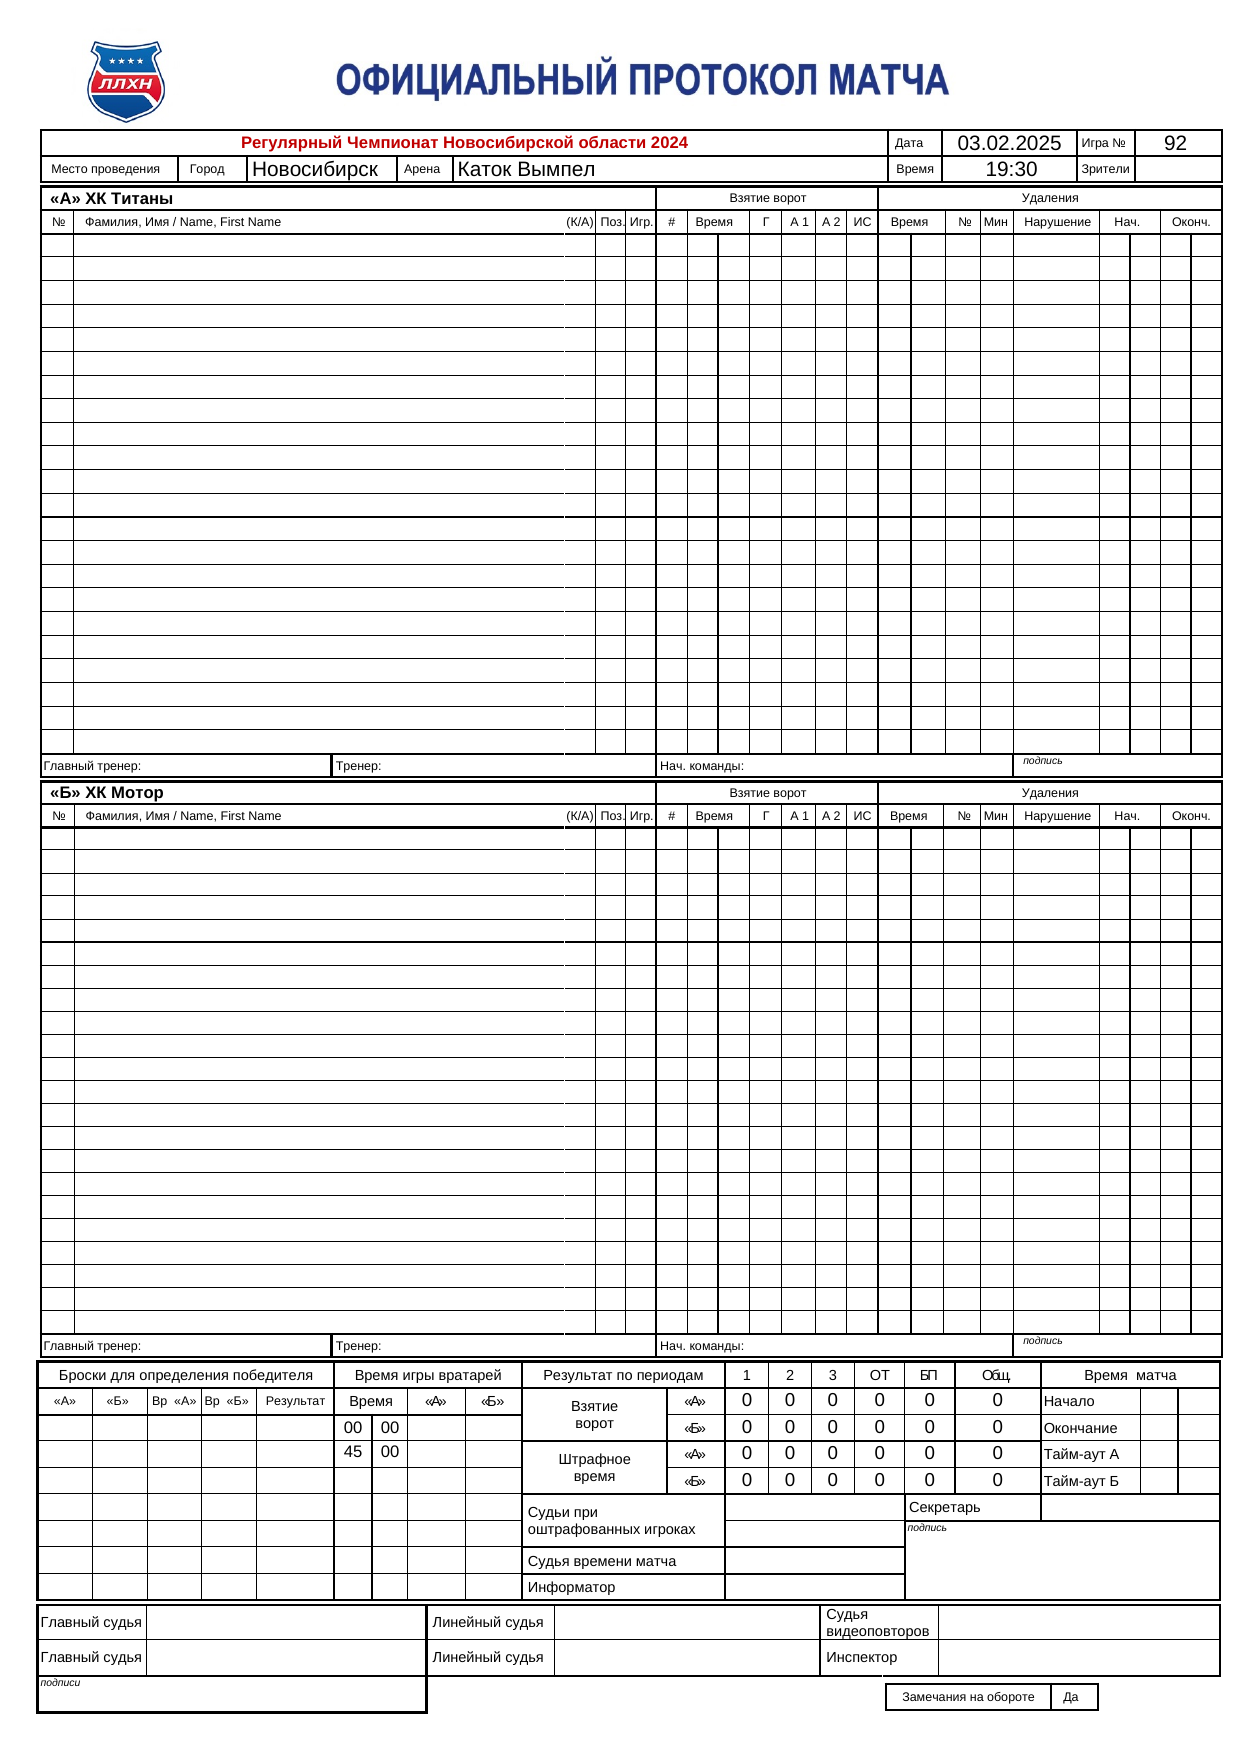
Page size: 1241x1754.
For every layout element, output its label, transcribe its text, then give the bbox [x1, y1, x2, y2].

table_cell [782, 966, 815, 987]
table_cell [1192, 1127, 1221, 1149]
table_cell [596, 1173, 625, 1195]
table_cell [1161, 896, 1190, 918]
table_cell [847, 1081, 877, 1103]
table_cell [1161, 1150, 1190, 1172]
table_cell [1161, 730, 1190, 753]
table_cell ИС [847, 211, 877, 233]
table_cell [657, 1081, 687, 1103]
table_cell [879, 683, 910, 706]
table_cell [688, 874, 717, 895]
table_header Броски для определения победителя [39, 1363, 333, 1387]
table_cell [750, 1058, 781, 1079]
table_cell [626, 446, 655, 469]
table_cell 0 [769, 1442, 811, 1467]
table_cell [1014, 1012, 1099, 1033]
table_cell [688, 518, 717, 540]
table_cell [596, 305, 625, 327]
table_cell [657, 659, 687, 682]
table_cell [1014, 1058, 1099, 1079]
table_cell [726, 1575, 904, 1599]
table_cell [944, 1219, 980, 1241]
table_cell [782, 1127, 815, 1149]
table_cell [688, 565, 717, 587]
table_cell [1161, 1196, 1190, 1218]
table_cell [202, 1468, 256, 1493]
table_cell [1099, 1682, 1220, 1711]
table_cell [1161, 966, 1190, 987]
table_cell [565, 920, 595, 941]
table_cell [981, 850, 1013, 872]
table_cell [1131, 1081, 1160, 1103]
table_cell [565, 829, 595, 849]
table_cell [782, 730, 815, 753]
table_cell [42, 235, 73, 256]
table_cell [912, 1104, 943, 1126]
table_cell [750, 1104, 781, 1126]
table_cell Главный судья [39, 1606, 146, 1639]
table_cell [719, 352, 749, 374]
table_cell [1014, 989, 1099, 1011]
table_cell [944, 1150, 980, 1172]
table_cell [1192, 1196, 1221, 1218]
table_cell [565, 470, 595, 493]
table_cell [75, 1081, 564, 1103]
table_cell Г [750, 211, 781, 233]
table_header Удаления [879, 188, 1221, 209]
table_cell [93, 1574, 147, 1599]
table_cell [626, 305, 655, 327]
table_cell [1192, 612, 1221, 634]
table_cell [596, 896, 625, 918]
table_cell [74, 730, 564, 753]
table_cell Секретарь [906, 1495, 1040, 1520]
table_cell [42, 1012, 74, 1033]
table_cell [912, 1288, 943, 1310]
table_cell [750, 1196, 781, 1218]
table_cell [816, 943, 846, 964]
table_cell [719, 943, 749, 964]
table_cell Поз. [596, 211, 625, 233]
table_cell [596, 518, 625, 540]
table_cell Поз. [596, 805, 625, 826]
table_cell [1131, 423, 1160, 445]
table_cell [879, 874, 910, 895]
table_cell [1161, 518, 1190, 540]
table_cell [750, 446, 781, 469]
table_cell [1161, 328, 1190, 351]
table_cell [626, 352, 655, 374]
table_cell [944, 920, 980, 941]
table_cell [626, 1219, 655, 1241]
table_cell [1014, 257, 1099, 280]
table_cell [912, 1127, 943, 1149]
table_cell [596, 1265, 625, 1287]
table_cell [750, 966, 781, 987]
table_cell [688, 1265, 717, 1287]
table_cell [816, 1012, 846, 1033]
table_cell [1100, 1242, 1129, 1264]
table_cell [750, 943, 781, 964]
table_cell [565, 518, 595, 540]
table_cell [1192, 707, 1221, 729]
table_cell [1192, 328, 1221, 351]
table_cell [879, 1242, 910, 1264]
table_cell [1161, 470, 1190, 493]
table_cell [1192, 920, 1221, 941]
table_cell [408, 1574, 465, 1599]
table_cell [688, 1150, 717, 1172]
table_cell [719, 874, 749, 895]
table_cell [750, 541, 781, 564]
table_cell [565, 399, 595, 422]
table_cell [847, 943, 877, 964]
table_cell [1161, 1311, 1190, 1333]
table_cell [847, 1104, 877, 1126]
table_cell [912, 1219, 943, 1241]
table_cell [1100, 399, 1129, 422]
table_cell [1161, 683, 1190, 706]
table_cell [1161, 399, 1190, 422]
table_cell [847, 541, 877, 564]
table_cell 0 [726, 1468, 768, 1493]
table_cell [879, 1035, 910, 1057]
table_cell [74, 518, 564, 540]
table_cell [202, 1521, 256, 1546]
table_cell [626, 565, 655, 587]
table_cell [1131, 829, 1160, 849]
table_cell [816, 683, 846, 706]
table_cell [466, 1574, 521, 1599]
table_cell Инспектор [821, 1640, 938, 1675]
table_cell [944, 1173, 980, 1195]
table_cell [782, 636, 815, 658]
table_cell [373, 1574, 407, 1599]
table_cell [981, 235, 1013, 256]
table_cell [782, 376, 815, 398]
table_cell [912, 328, 945, 351]
table_cell [816, 920, 846, 941]
table_cell [626, 281, 655, 303]
table_header Взятие ворот [657, 783, 877, 803]
table_cell [1131, 612, 1160, 634]
table_cell [1131, 305, 1160, 327]
table_cell [750, 683, 781, 706]
table_cell [688, 446, 717, 469]
table_cell [719, 636, 749, 658]
table_cell [719, 1242, 749, 1264]
table_cell № [946, 211, 980, 233]
table_cell [847, 683, 877, 706]
table_cell [750, 281, 781, 303]
table_cell [981, 1012, 1013, 1033]
table_cell [1131, 1035, 1160, 1057]
table_cell [981, 257, 1013, 280]
table_cell [1100, 850, 1129, 872]
table_cell [1100, 518, 1129, 540]
table_header Дата [889, 131, 941, 155]
table_cell [879, 989, 910, 1011]
table_cell [944, 989, 980, 1011]
table_cell [750, 1012, 781, 1033]
table_cell [719, 1288, 749, 1310]
table_cell [1192, 352, 1221, 374]
table_cell [1161, 612, 1190, 634]
table_cell [1100, 707, 1129, 729]
table_cell [847, 1265, 877, 1287]
table_cell [782, 1242, 815, 1264]
table_cell [719, 1058, 749, 1079]
table_cell [202, 1441, 256, 1467]
table_cell [688, 305, 717, 327]
table_cell [335, 1468, 371, 1493]
table_cell [1192, 829, 1221, 849]
table_cell [719, 1311, 749, 1333]
table_cell [879, 235, 910, 256]
table_cell [1014, 588, 1099, 611]
table_cell [719, 1150, 749, 1172]
table_cell (К/А) [565, 211, 595, 233]
table_cell [750, 423, 781, 445]
table_cell [981, 328, 1013, 351]
table_cell [1161, 829, 1190, 849]
table_cell [816, 1242, 846, 1264]
table_cell [555, 1640, 819, 1675]
table_cell [596, 328, 625, 351]
table_cell [565, 281, 595, 303]
table_cell [626, 730, 655, 753]
table_cell [626, 1081, 655, 1103]
table_cell [626, 423, 655, 445]
table_cell [596, 1104, 625, 1126]
table_cell [466, 1547, 521, 1573]
table_cell [688, 850, 717, 872]
table_cell [596, 423, 625, 445]
table_cell [981, 989, 1013, 1011]
table_cell [782, 1035, 815, 1057]
table_cell [816, 1150, 846, 1172]
table_cell [944, 874, 980, 895]
table_cell [879, 1012, 910, 1033]
table_cell [883, 1677, 1220, 1681]
table_cell [750, 494, 781, 516]
table_cell [782, 850, 815, 872]
table_cell [719, 1012, 749, 1033]
table_cell [944, 1058, 980, 1079]
table_cell [1014, 470, 1099, 493]
table_cell [596, 565, 625, 587]
table_cell [981, 446, 1013, 469]
table_cell [847, 446, 877, 469]
table_cell [981, 305, 1013, 327]
table_cell [719, 376, 749, 398]
table_cell [74, 235, 564, 256]
table_cell [879, 1196, 910, 1218]
table_cell [74, 470, 564, 493]
table_cell [847, 707, 877, 729]
table_cell [1192, 659, 1221, 682]
table_cell [373, 1494, 407, 1520]
table_cell [626, 235, 655, 256]
table_cell Время [688, 211, 749, 233]
table_cell [1100, 257, 1129, 280]
table_cell [39, 1547, 92, 1573]
table_cell [42, 1150, 74, 1172]
table_cell [596, 850, 625, 872]
table_cell [981, 1288, 1013, 1310]
table_cell Вр «А» [148, 1389, 201, 1413]
table_cell 0 [769, 1415, 811, 1440]
table_header Общ. [956, 1363, 1040, 1387]
table_cell [981, 352, 1013, 374]
table_cell [912, 730, 945, 753]
table_cell [879, 1081, 910, 1103]
table_cell [782, 1311, 815, 1333]
table_cell [750, 1081, 781, 1103]
table_cell [93, 1416, 147, 1440]
table_cell [879, 943, 910, 964]
table_cell [1192, 446, 1221, 469]
table_cell [565, 1150, 595, 1172]
table_header Замечания на обороте [887, 1685, 1050, 1709]
table_cell [1161, 423, 1190, 445]
table_cell [74, 423, 564, 445]
table_cell [847, 1173, 877, 1195]
table_cell [719, 541, 749, 564]
table_cell [912, 376, 945, 398]
table_cell [626, 707, 655, 729]
table_cell Нач. [1100, 805, 1160, 826]
table_cell [879, 423, 910, 445]
table_cell [257, 1468, 333, 1493]
table_cell [719, 446, 749, 469]
table_cell [879, 636, 910, 658]
table_cell [1192, 518, 1221, 540]
table_cell [1014, 423, 1099, 445]
table_cell [1192, 588, 1221, 611]
table_cell [657, 730, 687, 753]
table_cell [944, 1196, 980, 1218]
table_cell [202, 1547, 256, 1573]
table_cell [596, 1196, 625, 1218]
table_header Время игры вратарей [335, 1363, 521, 1387]
table_cell [565, 1127, 595, 1149]
table_cell [626, 612, 655, 634]
table_cell [688, 376, 717, 398]
table_cell [1100, 470, 1129, 493]
table_cell [946, 328, 980, 351]
table_cell [782, 281, 815, 303]
table_cell [93, 1441, 147, 1467]
table_cell [688, 730, 717, 753]
table_cell Информатор [523, 1575, 724, 1599]
table_cell Мин [981, 805, 1013, 826]
table_cell А 2 [816, 211, 846, 233]
table_cell [782, 1219, 815, 1241]
table_cell [1014, 305, 1099, 327]
table_cell [912, 588, 945, 611]
table_cell [912, 966, 943, 987]
table_cell [596, 446, 625, 469]
table_cell 00 [373, 1441, 407, 1467]
table_cell [74, 399, 564, 422]
table_cell [1192, 896, 1221, 918]
table_cell [981, 470, 1013, 493]
table_cell [42, 565, 73, 587]
table_header Время матча [1042, 1363, 1219, 1387]
table_cell [1131, 541, 1160, 564]
table_cell [657, 612, 687, 634]
table_cell [816, 896, 846, 918]
table_cell 00 [335, 1416, 371, 1440]
table_cell [912, 423, 945, 445]
table_cell [657, 966, 687, 987]
table_cell [657, 1265, 687, 1287]
table_cell [1100, 376, 1129, 398]
table_cell [657, 1012, 687, 1033]
table_cell [912, 565, 945, 587]
table_cell [1161, 920, 1190, 941]
table_cell [782, 896, 815, 918]
table_cell [816, 1058, 846, 1079]
table_cell [202, 1494, 256, 1520]
table_cell [1131, 352, 1160, 374]
table_cell [596, 943, 625, 964]
table_cell [688, 1081, 717, 1103]
table_cell [42, 659, 73, 682]
table_cell [626, 1311, 655, 1333]
table_cell [42, 423, 73, 445]
table_cell [1192, 874, 1221, 895]
table_cell [565, 1104, 595, 1126]
table_cell [657, 1242, 687, 1264]
table_cell [75, 1219, 564, 1241]
table_cell [657, 376, 687, 398]
table_cell [782, 1081, 815, 1103]
table_cell [847, 659, 877, 682]
table_cell [257, 1494, 333, 1520]
table_cell [1131, 1288, 1160, 1310]
table_cell [688, 636, 717, 658]
table_cell Фамилия, Имя / Name, First Name [74, 211, 565, 233]
table_cell [42, 1035, 74, 1057]
table_cell [657, 470, 687, 493]
table_cell [688, 281, 717, 303]
table_cell [626, 1242, 655, 1264]
table_cell [847, 1311, 877, 1333]
table_cell [688, 423, 717, 445]
table_cell [335, 1494, 371, 1520]
table_cell Судья времени матча [523, 1548, 724, 1573]
table_cell [42, 612, 73, 634]
table_cell [626, 376, 655, 398]
table_cell [816, 470, 846, 493]
table_cell [657, 588, 687, 611]
table_cell [1161, 1173, 1190, 1195]
table_cell [1192, 850, 1221, 872]
table_cell [75, 850, 564, 872]
table_cell 45 [335, 1441, 371, 1467]
table_cell 0 [726, 1415, 768, 1440]
table_cell [750, 257, 781, 280]
table_cell [1014, 1265, 1099, 1287]
table_cell [657, 829, 687, 849]
table_cell [782, 659, 815, 682]
table_cell [981, 399, 1013, 422]
table_cell [719, 896, 749, 918]
table_cell [1014, 541, 1099, 564]
table_cell [93, 1468, 147, 1493]
table_cell [879, 281, 910, 303]
table_cell «Б» [93, 1389, 147, 1413]
table_header 92 [1136, 131, 1221, 155]
table_cell [782, 470, 815, 493]
table_cell [657, 1150, 687, 1172]
table_cell [847, 612, 877, 634]
table_cell [816, 989, 846, 1011]
table_cell [782, 1104, 815, 1126]
table_cell Игр. [626, 211, 655, 233]
table_cell [626, 541, 655, 564]
table_cell [1192, 470, 1221, 493]
table_cell 0 [905, 1389, 954, 1413]
table_cell [257, 1416, 333, 1440]
table_cell [1100, 1265, 1129, 1287]
table_cell [816, 257, 846, 280]
table_cell [981, 376, 1013, 398]
table_cell [657, 235, 687, 256]
table_cell [657, 565, 687, 587]
table_cell [719, 659, 749, 682]
table_cell [946, 494, 980, 516]
table_cell [626, 1104, 655, 1126]
table_cell [657, 1173, 687, 1195]
table_cell [782, 874, 815, 895]
table_cell [1014, 1081, 1099, 1103]
table_cell [626, 1288, 655, 1310]
table_cell [1131, 257, 1160, 280]
table_cell [981, 730, 1013, 753]
table_cell подпись [1014, 755, 1221, 776]
table_header 3 [812, 1363, 854, 1387]
table_cell [596, 683, 625, 706]
table_cell [565, 896, 595, 918]
table_cell [912, 1173, 943, 1195]
table_cell [408, 1441, 465, 1467]
table_cell Время [879, 805, 943, 826]
table_cell [1192, 541, 1221, 564]
table_cell [1100, 446, 1129, 469]
table_cell [202, 1574, 256, 1599]
table_cell [75, 1035, 564, 1057]
table_cell [1161, 305, 1190, 327]
table_cell [148, 1494, 201, 1520]
table_cell [782, 494, 815, 516]
table_cell [719, 730, 749, 753]
table_cell [1131, 1058, 1160, 1079]
table_cell [148, 1468, 201, 1493]
table_cell [1014, 446, 1099, 469]
table_cell [879, 399, 910, 422]
table_cell [847, 235, 877, 256]
table_cell Время [889, 157, 941, 181]
table_cell [1014, 328, 1099, 351]
table_cell [912, 1058, 943, 1079]
table_cell [75, 1196, 564, 1218]
table_cell [1192, 494, 1221, 516]
table_cell [912, 446, 945, 469]
table_cell [981, 1150, 1013, 1172]
table_cell [626, 588, 655, 611]
table_cell [657, 636, 687, 658]
table_cell [1161, 257, 1190, 280]
table_cell [750, 235, 781, 256]
table_cell [688, 1058, 717, 1079]
table_cell [750, 1242, 781, 1264]
table_cell [719, 423, 749, 445]
table_cell [719, 518, 749, 540]
table_cell 0 [812, 1415, 854, 1440]
table_cell [1192, 683, 1221, 706]
table_cell [750, 518, 781, 540]
table_cell [75, 966, 564, 987]
table_cell [657, 1288, 687, 1310]
table_cell [1161, 541, 1190, 564]
table_cell [782, 446, 815, 469]
table_cell [1192, 1150, 1221, 1172]
table_cell [1131, 1127, 1160, 1149]
table_cell [1100, 494, 1129, 516]
table_cell [912, 399, 945, 422]
table_cell [879, 1265, 910, 1287]
table_cell [719, 1104, 749, 1126]
table_cell [1131, 1242, 1160, 1264]
table_cell [565, 1035, 595, 1057]
table_cell Главный судья [39, 1640, 146, 1675]
table_cell Начало [1042, 1389, 1140, 1413]
table_cell [565, 850, 595, 872]
table_cell [1131, 683, 1160, 706]
table_cell [1131, 494, 1160, 516]
table_cell [981, 659, 1013, 682]
table_cell [981, 281, 1013, 303]
table_cell [1131, 235, 1160, 256]
table_cell [1131, 446, 1160, 469]
table_cell [719, 612, 749, 634]
table_cell [879, 612, 910, 634]
table_cell [257, 1547, 333, 1573]
table_cell [74, 565, 564, 587]
table_cell [75, 1127, 564, 1149]
table_cell [719, 683, 749, 706]
table_cell [1161, 659, 1190, 682]
table_cell [879, 328, 910, 351]
table_cell [42, 896, 74, 918]
table_cell 0 [855, 1415, 904, 1440]
table_cell [782, 1058, 815, 1079]
table_cell [1131, 874, 1160, 895]
table_cell [688, 943, 717, 964]
table_cell [1192, 1104, 1221, 1126]
table_cell [946, 636, 980, 658]
table_cell Нач. команды: [657, 1335, 1012, 1356]
table_cell [1131, 1012, 1160, 1033]
table_cell [1161, 989, 1190, 1011]
table_cell Г [750, 805, 781, 826]
table_cell [944, 966, 980, 987]
table_cell [847, 1219, 877, 1241]
table_cell [1014, 636, 1099, 658]
table_cell [39, 1441, 92, 1467]
table_cell [847, 989, 877, 1011]
table_cell [42, 399, 73, 422]
table_cell [1192, 1265, 1221, 1287]
table_cell [1131, 730, 1160, 753]
table_cell [750, 565, 781, 587]
table_cell [816, 1173, 846, 1195]
table_cell [42, 943, 74, 964]
table_cell [782, 989, 815, 1011]
table_cell «А» [39, 1389, 92, 1413]
table_cell [1161, 352, 1190, 374]
table_cell [1192, 235, 1221, 256]
table_cell [847, 874, 877, 895]
table_cell [1014, 920, 1099, 941]
table_cell 0 [726, 1442, 768, 1467]
table_cell [912, 896, 943, 918]
table_cell [1179, 1389, 1219, 1413]
table_cell [1131, 376, 1160, 398]
table_cell [1100, 235, 1129, 256]
table_cell [847, 1012, 877, 1033]
table_cell 0 [855, 1389, 904, 1413]
table_cell [466, 1468, 521, 1493]
table_cell Взятие ворот [523, 1389, 666, 1440]
table_cell [1192, 399, 1221, 422]
table_cell [981, 966, 1013, 987]
table_cell [1014, 1311, 1099, 1333]
table_cell [596, 1219, 625, 1241]
table_cell [1161, 707, 1190, 729]
table_cell [657, 1311, 687, 1333]
table_cell [816, 1081, 846, 1103]
table_cell [1131, 707, 1160, 729]
table_cell [719, 989, 749, 1011]
table_cell [428, 1677, 882, 1711]
table_cell [1131, 518, 1160, 540]
table_cell [1014, 1127, 1099, 1149]
table_cell [688, 896, 717, 918]
table_cell [750, 1219, 781, 1241]
table_cell 0 [855, 1468, 904, 1493]
table_cell [74, 588, 564, 611]
table_cell [782, 612, 815, 634]
table_cell [42, 1219, 74, 1241]
table_cell [626, 518, 655, 540]
table_cell А 1 [782, 805, 815, 826]
table_cell [657, 1196, 687, 1218]
table_cell [373, 1547, 407, 1573]
table_cell [1131, 920, 1160, 941]
table_cell [565, 565, 595, 587]
table_cell [912, 305, 945, 327]
table_cell [1192, 1012, 1221, 1033]
table_cell [688, 1035, 717, 1057]
table_cell [816, 730, 846, 753]
table_cell [816, 305, 846, 327]
table_cell [1100, 989, 1129, 1011]
table_cell [39, 1574, 92, 1599]
table_cell «А» [408, 1389, 465, 1413]
table_cell Игр. [626, 805, 655, 826]
table_cell [816, 612, 846, 634]
table_cell [726, 1548, 904, 1573]
table_cell [688, 399, 717, 422]
table_cell [750, 850, 781, 872]
table_cell [596, 376, 625, 398]
table_cell 0 [812, 1468, 854, 1493]
table_cell [257, 1521, 333, 1546]
table_cell [565, 943, 595, 964]
table_cell [1161, 1081, 1190, 1103]
table_cell [42, 1173, 74, 1195]
table_cell [750, 470, 781, 493]
table_cell [847, 1127, 877, 1149]
table_cell [565, 730, 595, 753]
table_cell [565, 966, 595, 987]
table_cell [75, 829, 564, 849]
table_cell [565, 446, 595, 469]
table_cell Нач. команды: [657, 755, 1012, 776]
table_cell [816, 1035, 846, 1057]
table_cell [1100, 1058, 1129, 1079]
table_cell [782, 829, 815, 849]
table_cell [1192, 943, 1221, 964]
table_cell [1161, 1058, 1190, 1079]
table_cell [1100, 659, 1129, 682]
table_cell [816, 1127, 846, 1149]
table_cell [1014, 1196, 1099, 1218]
table_header 1 [726, 1363, 768, 1387]
table_cell [626, 943, 655, 964]
table_cell [981, 1173, 1013, 1195]
table_cell [657, 683, 687, 706]
table_cell [688, 1012, 717, 1033]
table_cell [596, 235, 625, 256]
table_cell [782, 1173, 815, 1195]
table_cell [847, 470, 877, 493]
table_cell [596, 1150, 625, 1172]
table_cell [879, 730, 910, 753]
table_cell [42, 1196, 74, 1218]
table_cell [466, 1441, 521, 1467]
table_cell [657, 446, 687, 469]
table_cell [719, 328, 749, 351]
table_cell [42, 1242, 74, 1264]
table_cell [626, 1035, 655, 1057]
table_cell [847, 352, 877, 374]
table_cell Оконч. [1161, 211, 1221, 233]
table_cell 0 [855, 1442, 904, 1467]
table_cell Каток Вымпел [454, 157, 887, 181]
table_cell [42, 352, 73, 374]
table_cell [981, 1311, 1013, 1333]
table_cell [1161, 281, 1190, 303]
table_cell [657, 1104, 687, 1126]
table_cell [74, 683, 564, 706]
table_cell [42, 874, 74, 895]
table_cell [981, 683, 1013, 706]
table_cell [816, 1104, 846, 1126]
table_cell [42, 989, 74, 1011]
table_cell # [657, 211, 687, 233]
table_cell [912, 1311, 943, 1333]
table_cell [75, 1265, 564, 1287]
table_cell [1161, 874, 1190, 895]
table_cell [847, 966, 877, 987]
table_cell подпись [1014, 1335, 1221, 1356]
table_cell [565, 541, 595, 564]
table_cell [75, 1150, 564, 1172]
table_cell [657, 281, 687, 303]
table_cell [39, 1521, 92, 1546]
table_cell [1192, 423, 1221, 445]
table_cell [657, 494, 687, 516]
table_header Взятие ворот [657, 188, 877, 209]
table_cell [719, 1035, 749, 1057]
table_cell [750, 829, 781, 849]
table_cell [912, 1035, 943, 1057]
table_cell [42, 1104, 74, 1126]
table_cell Фамилия, Имя / Name, First Name [75, 805, 565, 826]
table_cell [981, 920, 1013, 941]
table_cell [1131, 896, 1160, 918]
table_cell [981, 518, 1013, 540]
table_cell [466, 1416, 521, 1440]
table_cell [1192, 636, 1221, 658]
table_cell [719, 470, 749, 493]
table_cell [879, 850, 910, 872]
table_cell [1192, 989, 1221, 1011]
table_cell [981, 1196, 1013, 1218]
table_cell [688, 328, 717, 351]
table_cell ИС [847, 805, 877, 826]
table_cell [879, 588, 910, 611]
table_cell Мин [981, 211, 1013, 233]
table_cell [626, 989, 655, 1011]
table_cell [912, 1012, 943, 1033]
table_cell [750, 730, 781, 753]
table_cell [944, 1311, 980, 1333]
table_header Игра № [1078, 131, 1134, 155]
table_cell [626, 1127, 655, 1149]
table_cell [782, 707, 815, 729]
table_cell [981, 1219, 1013, 1241]
table_cell [1100, 328, 1129, 351]
table_cell [596, 659, 625, 682]
table_cell Главный тренер: [42, 1335, 330, 1356]
table_cell [1161, 1035, 1190, 1057]
table_cell [782, 920, 815, 941]
table_cell [42, 1058, 74, 1079]
table_cell [750, 612, 781, 634]
table_cell [719, 1196, 749, 1218]
table_cell [939, 1640, 1219, 1675]
table_cell [688, 1242, 717, 1264]
table_cell [565, 1196, 595, 1218]
table_cell [1161, 494, 1190, 516]
table_cell [847, 829, 877, 849]
table_cell [626, 683, 655, 706]
table_cell [782, 565, 815, 587]
table_cell [42, 829, 74, 849]
table_cell [39, 1494, 92, 1520]
table_cell [750, 659, 781, 682]
table_cell [596, 920, 625, 941]
table_cell [1131, 1265, 1160, 1287]
table_cell [1014, 281, 1099, 303]
table_cell [565, 1288, 595, 1310]
table_cell [657, 1058, 687, 1079]
table_cell [1100, 541, 1129, 564]
table_cell [565, 235, 595, 256]
table_cell [75, 874, 564, 895]
table_cell [657, 423, 687, 445]
table_cell [75, 1104, 564, 1126]
table_cell [626, 874, 655, 895]
table_cell [1100, 612, 1129, 634]
table_cell [565, 1265, 595, 1287]
table_cell [1161, 636, 1190, 658]
table_cell [719, 235, 749, 256]
table_cell [657, 399, 687, 422]
table_cell [1192, 1288, 1221, 1310]
table_cell [39, 1468, 92, 1493]
table_cell [981, 829, 1013, 849]
table_cell [1131, 1219, 1160, 1241]
table_cell «А» [668, 1389, 724, 1413]
table_cell [1100, 305, 1129, 327]
table_cell [879, 966, 910, 987]
table_cell [42, 376, 73, 398]
table_cell [688, 470, 717, 493]
table_cell [626, 494, 655, 516]
table_cell [879, 1104, 910, 1126]
table_cell 0 [812, 1442, 854, 1467]
table_cell [565, 1012, 595, 1033]
table_cell [912, 683, 945, 706]
table_cell [1100, 683, 1129, 706]
table_cell [782, 1012, 815, 1033]
table_cell [981, 874, 1013, 895]
table_cell [688, 829, 717, 849]
table_cell [750, 328, 781, 351]
table_cell [782, 235, 815, 256]
table_cell [657, 1127, 687, 1149]
table_cell 0 [726, 1389, 768, 1413]
table_cell [946, 470, 980, 493]
table_cell [1192, 1219, 1221, 1241]
table_cell [879, 470, 910, 493]
table_cell [657, 305, 687, 327]
table_cell [466, 1494, 521, 1520]
table_cell [946, 659, 980, 682]
table_cell [847, 730, 877, 753]
table_cell 0 [956, 1389, 1040, 1413]
table_cell [657, 257, 687, 280]
table_cell [879, 352, 910, 374]
table_cell [373, 1521, 407, 1546]
table_cell [596, 399, 625, 422]
table_cell [1161, 850, 1190, 872]
table_cell [912, 850, 943, 872]
table_cell [1131, 636, 1160, 658]
table_cell [847, 588, 877, 611]
table_cell [750, 1311, 781, 1333]
table_cell [879, 1173, 910, 1195]
table_cell 0 [956, 1468, 1040, 1493]
table_cell [42, 541, 73, 564]
table_cell [688, 235, 717, 256]
table_cell [847, 1242, 877, 1264]
table_cell [596, 494, 625, 516]
table_cell «Б» [668, 1415, 724, 1440]
table_header ОТ [855, 1363, 904, 1387]
table_cell 0 [769, 1468, 811, 1493]
table_cell [1042, 1495, 1219, 1520]
table_cell Штрафное время [523, 1442, 666, 1493]
table_cell [719, 1127, 749, 1149]
table_cell [719, 1173, 749, 1195]
table_cell [1131, 281, 1160, 303]
table_cell [1100, 1219, 1129, 1241]
table_cell [1100, 896, 1129, 918]
table_cell [408, 1416, 465, 1440]
table_cell [1179, 1441, 1219, 1467]
table_cell [981, 588, 1013, 611]
table_cell [981, 1081, 1013, 1103]
table_cell [74, 352, 564, 374]
table_cell [1100, 1012, 1129, 1033]
table_cell Линейный судья [428, 1606, 554, 1639]
table_cell [335, 1521, 371, 1546]
table_cell [1014, 1288, 1099, 1310]
table_cell [1192, 1081, 1221, 1103]
table_cell [74, 257, 564, 280]
table_cell [335, 1574, 371, 1599]
table_cell [565, 423, 595, 445]
table_cell [944, 850, 980, 872]
table_cell [39, 1416, 92, 1440]
table_cell [565, 683, 595, 706]
table_cell [750, 399, 781, 422]
table_cell [1100, 829, 1129, 849]
table_cell [688, 612, 717, 634]
table_cell [147, 1640, 425, 1675]
table_cell [657, 850, 687, 872]
table_cell [944, 1081, 980, 1103]
table_cell [1100, 730, 1129, 753]
table_cell «Б» [668, 1468, 724, 1493]
table_cell Нарушение [1014, 805, 1099, 826]
table_cell [946, 518, 980, 540]
table_cell [847, 920, 877, 941]
table_cell [719, 305, 749, 327]
table_cell [879, 707, 910, 729]
table_cell [750, 1265, 781, 1287]
table_cell [912, 518, 945, 540]
table_cell [981, 896, 1013, 918]
table_cell [688, 494, 717, 516]
table_cell [847, 305, 877, 327]
table_cell [750, 989, 781, 1011]
table_cell Время [335, 1389, 407, 1413]
table_cell [816, 874, 846, 895]
table_cell [565, 1058, 595, 1079]
table_cell [912, 989, 943, 1011]
table_cell [981, 1104, 1013, 1126]
table_cell [1131, 989, 1160, 1011]
table_cell Время [879, 211, 945, 233]
table_cell [1161, 1288, 1190, 1310]
table_cell [565, 659, 595, 682]
table_cell [1014, 1219, 1099, 1241]
table_cell [944, 896, 980, 918]
table_cell [719, 565, 749, 587]
table_cell [1014, 1242, 1099, 1264]
table_cell [816, 1288, 846, 1310]
table_cell [750, 1288, 781, 1310]
table_header Да [1052, 1685, 1097, 1709]
table_cell [74, 636, 564, 658]
table_cell [1014, 943, 1099, 964]
table_cell [981, 612, 1013, 634]
table_cell 00 [373, 1416, 407, 1440]
table_cell [596, 1311, 625, 1333]
table_cell [596, 1081, 625, 1103]
table_cell [74, 305, 564, 327]
table_cell [1192, 257, 1221, 280]
table_cell [879, 659, 910, 682]
table_cell [750, 352, 781, 374]
table_cell [42, 328, 73, 351]
table_cell [565, 989, 595, 1011]
table_cell [74, 707, 564, 729]
table_cell [75, 920, 564, 941]
table_cell [946, 446, 980, 469]
table_cell [944, 829, 980, 849]
table_cell [75, 896, 564, 918]
table_cell [816, 1196, 846, 1218]
table_cell [688, 966, 717, 987]
table_cell [816, 588, 846, 611]
table_cell Место проведения [42, 157, 177, 181]
table_cell [565, 1219, 595, 1241]
table_cell [688, 1219, 717, 1241]
table_cell [688, 707, 717, 729]
table_cell [93, 1547, 147, 1573]
table_cell [782, 1265, 815, 1287]
table_cell [1131, 588, 1160, 611]
table_cell [688, 1311, 717, 1333]
table_cell [816, 235, 846, 256]
table_cell [596, 1035, 625, 1057]
table_cell [946, 707, 980, 729]
table_cell [657, 1219, 687, 1241]
table_cell [847, 399, 877, 422]
table_cell 0 [956, 1442, 1040, 1467]
table_cell [782, 588, 815, 611]
table_cell [42, 850, 74, 872]
table_cell [946, 352, 980, 374]
table_cell [1100, 1081, 1129, 1103]
table_cell [750, 1035, 781, 1057]
table_cell [816, 518, 846, 540]
table_cell [912, 1150, 943, 1172]
table_cell [596, 1058, 625, 1079]
table_cell [847, 636, 877, 658]
table_cell [879, 257, 910, 280]
table_cell [1131, 399, 1160, 422]
table_cell [816, 659, 846, 682]
table_cell [816, 376, 846, 398]
table_cell [946, 683, 980, 706]
table_cell [565, 1242, 595, 1264]
table_cell [688, 920, 717, 941]
table_cell [946, 588, 980, 611]
table_cell [596, 874, 625, 895]
table_cell [816, 966, 846, 987]
table_cell Результат [257, 1389, 333, 1413]
table_cell [1161, 1242, 1190, 1264]
table_cell [1014, 896, 1099, 918]
table_cell [688, 1104, 717, 1126]
table_cell [1161, 376, 1190, 398]
table_cell Вр «Б» [202, 1389, 256, 1413]
table_cell [74, 659, 564, 682]
table_cell [1014, 707, 1099, 729]
table_cell [626, 1173, 655, 1195]
table_cell (К/А) [565, 805, 595, 826]
table_cell [847, 257, 877, 280]
table_cell [816, 1311, 846, 1333]
table_cell [847, 494, 877, 516]
table_cell [373, 1468, 407, 1493]
table_cell [596, 1127, 625, 1149]
table_cell [912, 636, 945, 658]
table_cell [688, 659, 717, 682]
table_cell [912, 541, 945, 564]
table_cell [626, 328, 655, 351]
table_cell [688, 1173, 717, 1195]
table_cell [1192, 1058, 1221, 1079]
table_cell [946, 730, 980, 753]
table_cell [148, 1441, 201, 1467]
table_cell [1014, 730, 1099, 753]
table_cell [1100, 423, 1129, 445]
table_cell [782, 518, 815, 540]
table_cell [657, 989, 687, 1011]
table_cell [75, 943, 564, 964]
table_cell [847, 518, 877, 540]
table_cell [981, 1058, 1013, 1079]
table_cell [782, 352, 815, 374]
table_cell [879, 305, 910, 327]
table_cell [1014, 612, 1099, 634]
table_cell [626, 829, 655, 849]
table_cell [565, 636, 595, 658]
table_cell [879, 376, 910, 398]
table_cell [657, 874, 687, 895]
table_cell [879, 920, 910, 941]
table_cell [782, 305, 815, 327]
table_cell [1100, 1311, 1129, 1333]
table_cell [782, 541, 815, 564]
table_cell [74, 281, 564, 303]
table_cell [1161, 1265, 1190, 1287]
table_cell [1161, 1219, 1190, 1241]
table_cell [782, 1288, 815, 1310]
table_cell [1192, 730, 1221, 753]
table_cell [816, 707, 846, 729]
table_cell № [42, 211, 73, 233]
table_cell [596, 281, 625, 303]
table_cell [782, 943, 815, 964]
table_cell [688, 683, 717, 706]
table_header «А» ХК Титаны [42, 188, 655, 209]
table_cell [912, 352, 945, 374]
table_cell Нач. [1100, 211, 1160, 233]
table_cell № [944, 805, 980, 826]
table_header «Б» ХК Мотор [42, 783, 655, 803]
table_cell [1014, 829, 1099, 849]
table_cell [1192, 1242, 1221, 1264]
table_cell [42, 966, 74, 987]
table_cell [657, 920, 687, 941]
table_cell [782, 257, 815, 280]
table_cell [1014, 1104, 1099, 1126]
table_cell [816, 328, 846, 351]
table_cell [74, 376, 564, 398]
table_cell [565, 305, 595, 327]
table_cell [93, 1494, 147, 1520]
table_cell [847, 423, 877, 445]
table_cell [816, 352, 846, 374]
table_cell [1161, 1012, 1190, 1033]
table_cell [944, 1242, 980, 1264]
table_cell Оконч. [1161, 805, 1221, 826]
table_cell [42, 281, 73, 303]
table_cell [1131, 943, 1160, 964]
table_cell [1192, 1035, 1221, 1057]
table_cell 0 [905, 1442, 954, 1467]
table_cell [946, 305, 980, 327]
table_cell [1161, 1104, 1190, 1126]
table_cell [596, 989, 625, 1011]
table_cell [981, 1265, 1013, 1287]
table_cell [1131, 1196, 1160, 1218]
table_cell Окончание [1042, 1415, 1140, 1440]
table_cell [1131, 1311, 1160, 1333]
table_cell [816, 829, 846, 849]
table_cell [1192, 1311, 1221, 1333]
table_cell [626, 850, 655, 872]
table_cell [816, 399, 846, 422]
table_cell 0 [905, 1415, 954, 1440]
table_cell [726, 1521, 904, 1546]
table_cell [1179, 1468, 1219, 1493]
table_cell [946, 423, 980, 445]
table_cell [847, 1288, 877, 1310]
table_cell [1192, 966, 1221, 987]
table_cell [335, 1547, 371, 1573]
table_cell [626, 1012, 655, 1033]
table_cell [596, 612, 625, 634]
table_cell [847, 281, 877, 303]
table_cell [596, 636, 625, 658]
table_cell [719, 966, 749, 987]
table_cell [879, 896, 910, 918]
table_cell Зрители [1078, 157, 1134, 181]
table_cell [912, 920, 943, 941]
table_cell [1100, 1288, 1129, 1310]
table_cell [1131, 1173, 1160, 1195]
table_cell [912, 659, 945, 682]
table_cell [879, 518, 910, 540]
table_cell [657, 1035, 687, 1057]
table_cell [42, 1081, 74, 1103]
table_cell [847, 1035, 877, 1057]
table_cell [1100, 1196, 1129, 1218]
table_cell [565, 874, 595, 895]
table_cell [1100, 565, 1129, 587]
table_cell [148, 1416, 201, 1440]
table_cell [42, 588, 73, 611]
table_cell [75, 1058, 564, 1079]
table_cell [1100, 920, 1129, 941]
table_cell [1100, 588, 1129, 611]
table_cell [719, 1265, 749, 1287]
table_cell [626, 636, 655, 658]
table_cell [944, 1035, 980, 1057]
table_cell 0 [769, 1389, 811, 1413]
table_cell [42, 1288, 74, 1310]
table_cell [1131, 328, 1160, 351]
table_cell 0 [812, 1389, 854, 1413]
table_cell [1192, 281, 1221, 303]
table_cell [719, 399, 749, 422]
table_cell [626, 1150, 655, 1172]
table_cell [1161, 446, 1190, 469]
table_cell [1131, 1150, 1160, 1172]
table_cell [148, 1547, 201, 1573]
table_cell Тайм-аут А [1042, 1441, 1140, 1467]
table_cell [1192, 305, 1221, 327]
table_cell [719, 920, 749, 941]
table_cell [1161, 943, 1190, 964]
table_cell [719, 850, 749, 872]
table_cell [657, 943, 687, 964]
table_cell [657, 541, 687, 564]
table_cell 19:30 [943, 157, 1076, 181]
table_cell [750, 636, 781, 658]
table_cell [879, 494, 910, 516]
table_cell # [657, 805, 687, 826]
table_cell [944, 943, 980, 964]
table_cell [1014, 659, 1099, 682]
table_cell [879, 565, 910, 587]
table_cell [42, 305, 73, 327]
table_cell [750, 376, 781, 398]
table_cell [93, 1521, 147, 1546]
table_cell [879, 1311, 910, 1333]
table_cell [912, 943, 943, 964]
table_cell [657, 896, 687, 918]
table_cell [912, 829, 943, 849]
table_cell [596, 352, 625, 374]
table_cell [719, 707, 749, 729]
table_cell [847, 1196, 877, 1218]
table_cell [688, 588, 717, 611]
table_cell [565, 1173, 595, 1195]
table_cell [816, 1219, 846, 1241]
table_cell [42, 1127, 74, 1149]
table_cell подпись [906, 1522, 1219, 1599]
table_cell [1014, 966, 1099, 987]
table_cell [1141, 1415, 1177, 1440]
table_cell [981, 494, 1013, 516]
table_cell [879, 1288, 910, 1310]
table_cell [257, 1574, 333, 1599]
table_cell [879, 1219, 910, 1241]
table_cell [565, 612, 595, 634]
table_cell Время [688, 805, 749, 826]
table_cell [1100, 966, 1129, 987]
table_header 2 [769, 1363, 811, 1387]
table_cell подписи [39, 1677, 425, 1711]
table_cell [74, 541, 564, 564]
table_cell [42, 707, 73, 729]
table_cell [912, 470, 945, 493]
table_cell [847, 376, 877, 398]
table_cell [782, 683, 815, 706]
table_cell [42, 494, 73, 516]
table_cell [74, 494, 564, 516]
table_cell [816, 281, 846, 303]
table_cell [202, 1416, 256, 1440]
table_cell [719, 1081, 749, 1103]
table_cell [688, 1288, 717, 1310]
table_cell Нарушение [1014, 211, 1099, 233]
table_cell [879, 541, 910, 564]
table_cell [74, 328, 564, 351]
table_cell [596, 541, 625, 564]
table_cell [1014, 1150, 1099, 1172]
table_cell [750, 1150, 781, 1172]
table_cell [1141, 1441, 1177, 1467]
table_cell Главный тренер: [42, 755, 330, 776]
table_cell [1131, 659, 1160, 682]
table_cell [946, 541, 980, 564]
table_cell [596, 707, 625, 729]
table_cell [750, 1173, 781, 1195]
table_header Результат по периодам [523, 1363, 724, 1387]
table_cell [816, 541, 846, 564]
table_cell [946, 612, 980, 634]
table_cell [750, 920, 781, 941]
table_cell [626, 399, 655, 422]
table_cell Арена [398, 157, 452, 181]
table_cell [719, 494, 749, 516]
table_cell [596, 588, 625, 611]
table_cell [912, 707, 945, 729]
table_cell [565, 1081, 595, 1103]
table_cell «Б » [466, 1389, 521, 1413]
table_cell [946, 399, 980, 422]
table_cell [1131, 966, 1160, 987]
table_cell [912, 612, 945, 634]
table_cell [42, 1311, 74, 1333]
table_cell [75, 989, 564, 1011]
table_cell [688, 541, 717, 564]
table_cell [719, 588, 749, 611]
table_cell [75, 1288, 564, 1310]
table_cell [42, 1265, 74, 1287]
table_cell [939, 1606, 1219, 1639]
table_cell [944, 1265, 980, 1287]
table_cell [1100, 636, 1129, 658]
table_cell [946, 257, 980, 280]
table_cell [981, 707, 1013, 729]
table_cell [816, 636, 846, 658]
table_cell [946, 376, 980, 398]
table_cell [1014, 376, 1099, 398]
table_cell [912, 874, 943, 895]
table_cell [42, 730, 73, 753]
table_cell [981, 565, 1013, 587]
table_cell [719, 1219, 749, 1241]
table_cell [408, 1468, 465, 1493]
table_cell [1161, 1127, 1190, 1149]
table_cell [565, 328, 595, 351]
table_cell [879, 1058, 910, 1079]
table_cell [816, 1265, 846, 1287]
table_cell [816, 850, 846, 872]
table_cell [912, 235, 945, 256]
table_cell [719, 281, 749, 303]
table_cell [1192, 1173, 1221, 1195]
table_header Удаления [879, 783, 1221, 803]
table_cell [1100, 1173, 1129, 1195]
table_cell [1014, 874, 1099, 895]
table_cell [626, 1196, 655, 1218]
table_cell [596, 730, 625, 753]
table_cell [1100, 352, 1129, 374]
table_cell [688, 989, 717, 1011]
table_cell Тайм-аут Б [1042, 1468, 1140, 1493]
table_cell [879, 1150, 910, 1172]
table_cell [408, 1521, 465, 1546]
table_cell [1014, 565, 1099, 587]
table_cell [1014, 494, 1099, 516]
table_cell [847, 896, 877, 918]
table_cell [944, 1127, 980, 1149]
table_cell Новосибирск [248, 157, 396, 181]
table_cell [626, 1058, 655, 1079]
table_cell [626, 470, 655, 493]
table_cell [1179, 1415, 1219, 1440]
table_cell [1100, 943, 1129, 964]
table_cell [1014, 518, 1099, 540]
table_cell [565, 707, 595, 729]
table_cell [688, 1196, 717, 1218]
table_cell [912, 281, 945, 303]
table_cell [626, 920, 655, 941]
table_cell Судья видеоповторов [821, 1606, 938, 1639]
table_cell [782, 399, 815, 422]
table_cell [944, 1288, 980, 1310]
table_cell [946, 565, 980, 587]
table_cell [657, 352, 687, 374]
table_cell [981, 541, 1013, 564]
table_cell Тренер: [333, 1335, 655, 1356]
table_cell [782, 328, 815, 351]
table_cell [657, 328, 687, 351]
table_cell [596, 966, 625, 987]
table_cell [75, 1173, 564, 1195]
table_cell [75, 1242, 564, 1264]
table_cell [847, 565, 877, 587]
table_header Регулярный Чемпионат Новосибирской области 2024 [42, 131, 887, 155]
table_cell «А» [668, 1442, 724, 1467]
table_cell [1100, 1150, 1129, 1172]
table_cell [847, 1058, 877, 1079]
table_cell [1131, 565, 1160, 587]
table_cell [596, 1242, 625, 1264]
table_cell [408, 1494, 465, 1520]
table_cell [596, 470, 625, 493]
table_cell [565, 376, 595, 398]
table_cell [782, 423, 815, 445]
table_cell [1100, 1104, 1129, 1126]
table_cell [42, 518, 73, 540]
table_cell [1131, 850, 1160, 872]
table_cell [946, 235, 980, 256]
table_cell [555, 1606, 819, 1639]
table_cell [981, 1242, 1013, 1264]
table_cell [1141, 1468, 1177, 1493]
table_cell [847, 1150, 877, 1172]
table_cell [750, 896, 781, 918]
table_cell [42, 636, 73, 658]
table_cell [782, 1150, 815, 1172]
table_cell [626, 1265, 655, 1287]
table_cell [1100, 1127, 1129, 1149]
table_cell [147, 1606, 425, 1639]
table_cell [42, 683, 73, 706]
table_cell [879, 1127, 910, 1149]
table_cell [657, 518, 687, 540]
table_cell [726, 1495, 904, 1520]
table_cell [912, 1265, 943, 1287]
table_cell [657, 707, 687, 729]
table_cell [1136, 157, 1221, 181]
table_cell [981, 636, 1013, 658]
table_cell [596, 829, 625, 849]
table_cell [688, 257, 717, 280]
table_cell [912, 1242, 943, 1264]
table_cell [1014, 1035, 1099, 1057]
table_cell [596, 1288, 625, 1310]
table_cell [944, 1104, 980, 1126]
table_cell [847, 850, 877, 872]
table_cell [74, 612, 564, 634]
table_cell [912, 494, 945, 516]
table_header 03.02.2025 [943, 131, 1076, 155]
table_cell 0 [905, 1468, 954, 1493]
table_cell [688, 1127, 717, 1149]
table_cell [981, 1127, 1013, 1149]
table_header БП [905, 1363, 954, 1387]
table_cell Линейный судья [428, 1640, 554, 1675]
table_cell [688, 352, 717, 374]
table_cell [42, 470, 73, 493]
picture [5, 28, 1179, 129]
table_cell [816, 446, 846, 469]
table_cell [981, 423, 1013, 445]
table_cell [42, 257, 73, 280]
table_cell [981, 943, 1013, 964]
table_cell [565, 494, 595, 516]
table_cell [912, 257, 945, 280]
table_cell [1014, 235, 1099, 256]
table_cell [1161, 235, 1190, 256]
table_cell [719, 257, 749, 280]
table_cell А 1 [782, 211, 815, 233]
table_cell [596, 257, 625, 280]
table_cell [946, 281, 980, 303]
table_cell [782, 1196, 815, 1218]
table_cell [565, 352, 595, 374]
table_cell [408, 1547, 465, 1573]
table_cell [1161, 588, 1190, 611]
table_cell [1192, 376, 1221, 398]
table_cell [565, 588, 595, 611]
table_cell [626, 966, 655, 987]
table_cell [626, 659, 655, 682]
table_cell [750, 588, 781, 611]
table_cell [816, 423, 846, 445]
table_cell [466, 1521, 521, 1546]
table_cell [750, 707, 781, 729]
table_cell [1100, 1035, 1129, 1057]
table_cell [1131, 470, 1160, 493]
table_cell [1100, 874, 1129, 895]
table_cell [750, 305, 781, 327]
table_cell [565, 1311, 595, 1333]
table_cell [879, 446, 910, 469]
table_cell [1014, 352, 1099, 374]
table_cell [981, 1035, 1013, 1057]
table_cell [42, 446, 73, 469]
table_cell [944, 1012, 980, 1033]
table_cell [1192, 565, 1221, 587]
table_cell [816, 494, 846, 516]
table_cell [1014, 399, 1099, 422]
table_cell Город [179, 157, 246, 181]
table_cell [75, 1311, 564, 1333]
table_cell [75, 1012, 564, 1033]
table_cell [1141, 1389, 1177, 1413]
table_cell [1014, 850, 1099, 872]
table_cell [148, 1574, 201, 1599]
table_cell [626, 896, 655, 918]
table_cell [750, 1127, 781, 1149]
table_cell [1014, 683, 1099, 706]
table_cell [596, 1012, 625, 1033]
table_cell [74, 446, 564, 469]
table_cell [912, 1196, 943, 1218]
table_cell [879, 829, 910, 849]
table_cell Судьи при оштрафованных игроках [523, 1495, 724, 1546]
table_cell [148, 1521, 201, 1546]
table_cell Тренер: [333, 755, 655, 776]
table_cell [257, 1441, 333, 1467]
table_cell 0 [956, 1415, 1040, 1440]
table_cell [750, 874, 781, 895]
table_cell [1100, 281, 1129, 303]
table_cell [1161, 565, 1190, 587]
table_cell [912, 1081, 943, 1103]
table_cell № [42, 805, 74, 826]
table_cell [565, 257, 595, 280]
table_cell [42, 920, 74, 941]
table_cell А 2 [816, 805, 846, 826]
table_cell [626, 257, 655, 280]
table_cell [719, 829, 749, 849]
table_cell [1131, 1104, 1160, 1126]
table_cell [847, 328, 877, 351]
table_cell [1014, 1173, 1099, 1195]
table_cell [816, 565, 846, 587]
